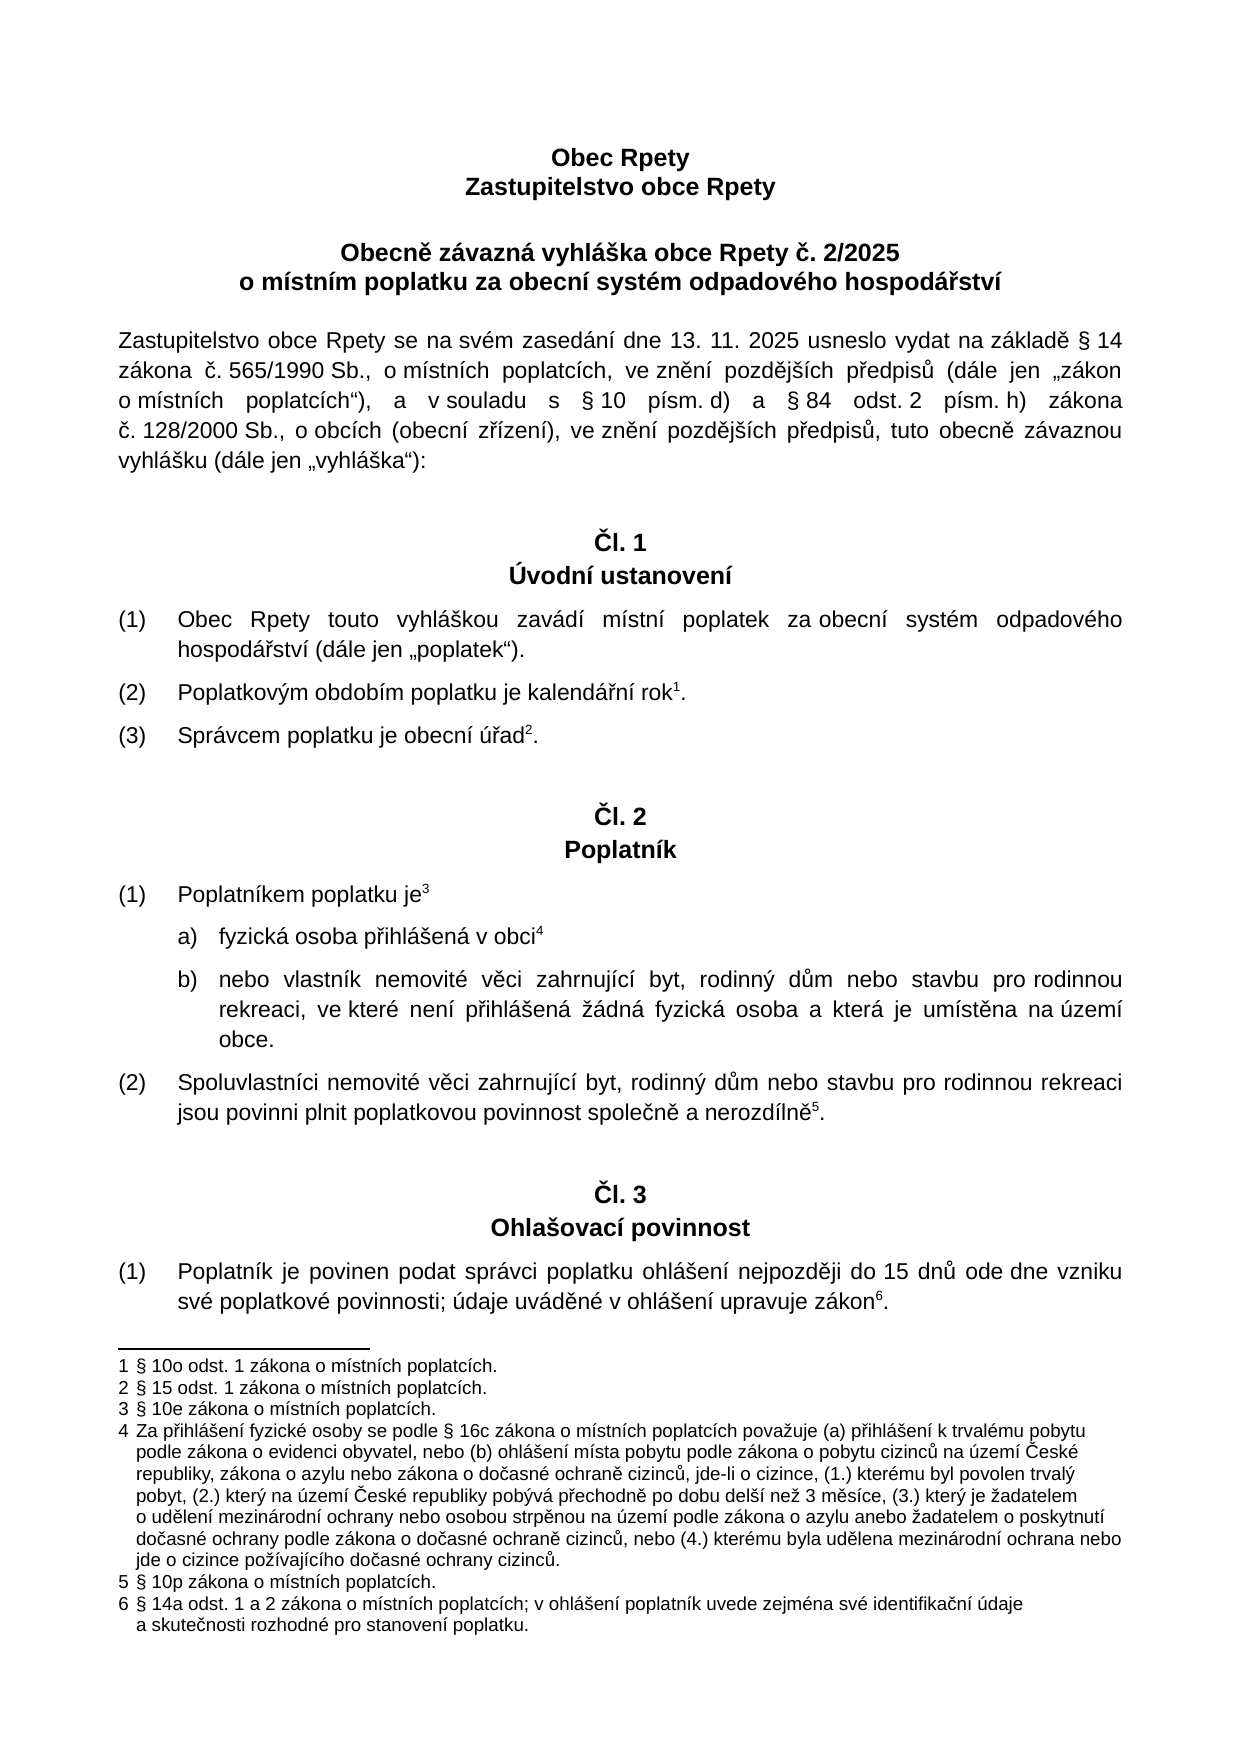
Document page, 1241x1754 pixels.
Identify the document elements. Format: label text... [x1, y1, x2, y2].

list Spoluvlastníci nemovité věci zahrnující byt, rodinný dům nebo stavbu pro rodinnou rekreaci jsou povinni plnit poplatkovou povinnost společně a nerozdílně. [118, 1069, 1122, 1126]
list § 14a odst. 1 a 2 zákona o místních poplatcích; v ohlášení poplatník uvede zejména své identifikační údaje a skutečnosti rozhodné pro stanovení poplatku. [118, 1592, 1122, 1635]
list § 10p zákona o místních poplatcích. [118, 1571, 1122, 1592]
list Správcem poplatku je obecní úřad. [118, 722, 1122, 748]
list Poplatník je povinen podat správci poplatku ohlášení nejpozději do 15 dnů ode dne vzniku své poplatkové povinnosti; údaje uváděné v ohlášení upravuje zákon. [118, 1258, 1122, 1315]
list fyzická osoba přihlášená v obci [177, 923, 1122, 950]
list Za přihlášení fyzické osoby se podle § 16c zákona o místních poplatcích považuje (a) přihlášení k trvalému pobytu podle zákona o evidenci obyvatel, nebo (b) ohlášení místa pobytu podle zákona o pobytu cizinců na území České republiky, zákona o azylu nebo zákona o dočasné ochraně cizinců, jde-li o cizince, (1.) kterému byl povolen trvalý pobyt, (2.) který na území České republiky pobývá přechodně po dobu delší než 3 měsíce, (3.) který je žadatelem o udělení mezinárodní ochrany nebo osobou strpěnou na území podle zákona o azylu anebo žadatelem o poskytnutí dočasné ochrany podle zákona o dočasné ochraně cizinců, nebo (4.) kterému byla udělena mezinárodní ochrana nebo jde o cizince požívajícího dočasné ochrany cizinců. [118, 1420, 1122, 1571]
list § 10o odst. 1 zákona o místních poplatcích. [118, 1355, 1122, 1377]
list § 15 odst. 1 zákona o místních poplatcích. [118, 1377, 1122, 1398]
list nebo vlastník nemovité věci zahrnující byt, rodinný dům nebo stavbu pro rodinnou rekreaci, ve které není přihlášená žádná fyzická osoba a která je umístěna na území obce. [177, 966, 1122, 1053]
subtitle Čl. 1 Úvodní ustanovení [118, 528, 1122, 589]
list Obec Rpety touto vyhláškou zavádí místní poplatek za obecní systém odpadového hospodářství (dále jen „poplatek“). [118, 606, 1122, 663]
list Poplatkovým obdobím poplatku je kalendářní rok. [118, 679, 1122, 706]
list § 10e zákona o místních poplatcích. [118, 1398, 1122, 1420]
text Zastupitelstvo obce Rpety se na svém zasedání dne 13. 11. 2025 usneslo vydat na základě § 14 zákona č. 565/1990 Sb., o místních poplatcích, ve znění pozdějších předpisů (dále jen „zákon o místních poplatcích“), a v souladu s § 10 písm. d) a § 84 odst. 2 písm. h) zákona č. 128/2000 Sb., o obcích (obecní zřízení), ve znění pozdějších předpisů, tuto obecně závaznou vyhlášku (dále jen „vyhláška“): [118, 327, 1122, 474]
title Obec Rpety Zastupitelstvo obce Rpety [118, 143, 1122, 201]
subtitle Obecně závazná vyhláška obce Rpety č. 2/2025 o místním poplatku za obecní systém odpadového hospodářství [118, 238, 1122, 295]
list Poplatníkem poplatku je [118, 881, 1122, 907]
subtitle Čl. 2 Poplatník [118, 802, 1122, 864]
subtitle Čl. 3 Ohlašovací povinnost [118, 1179, 1122, 1241]
